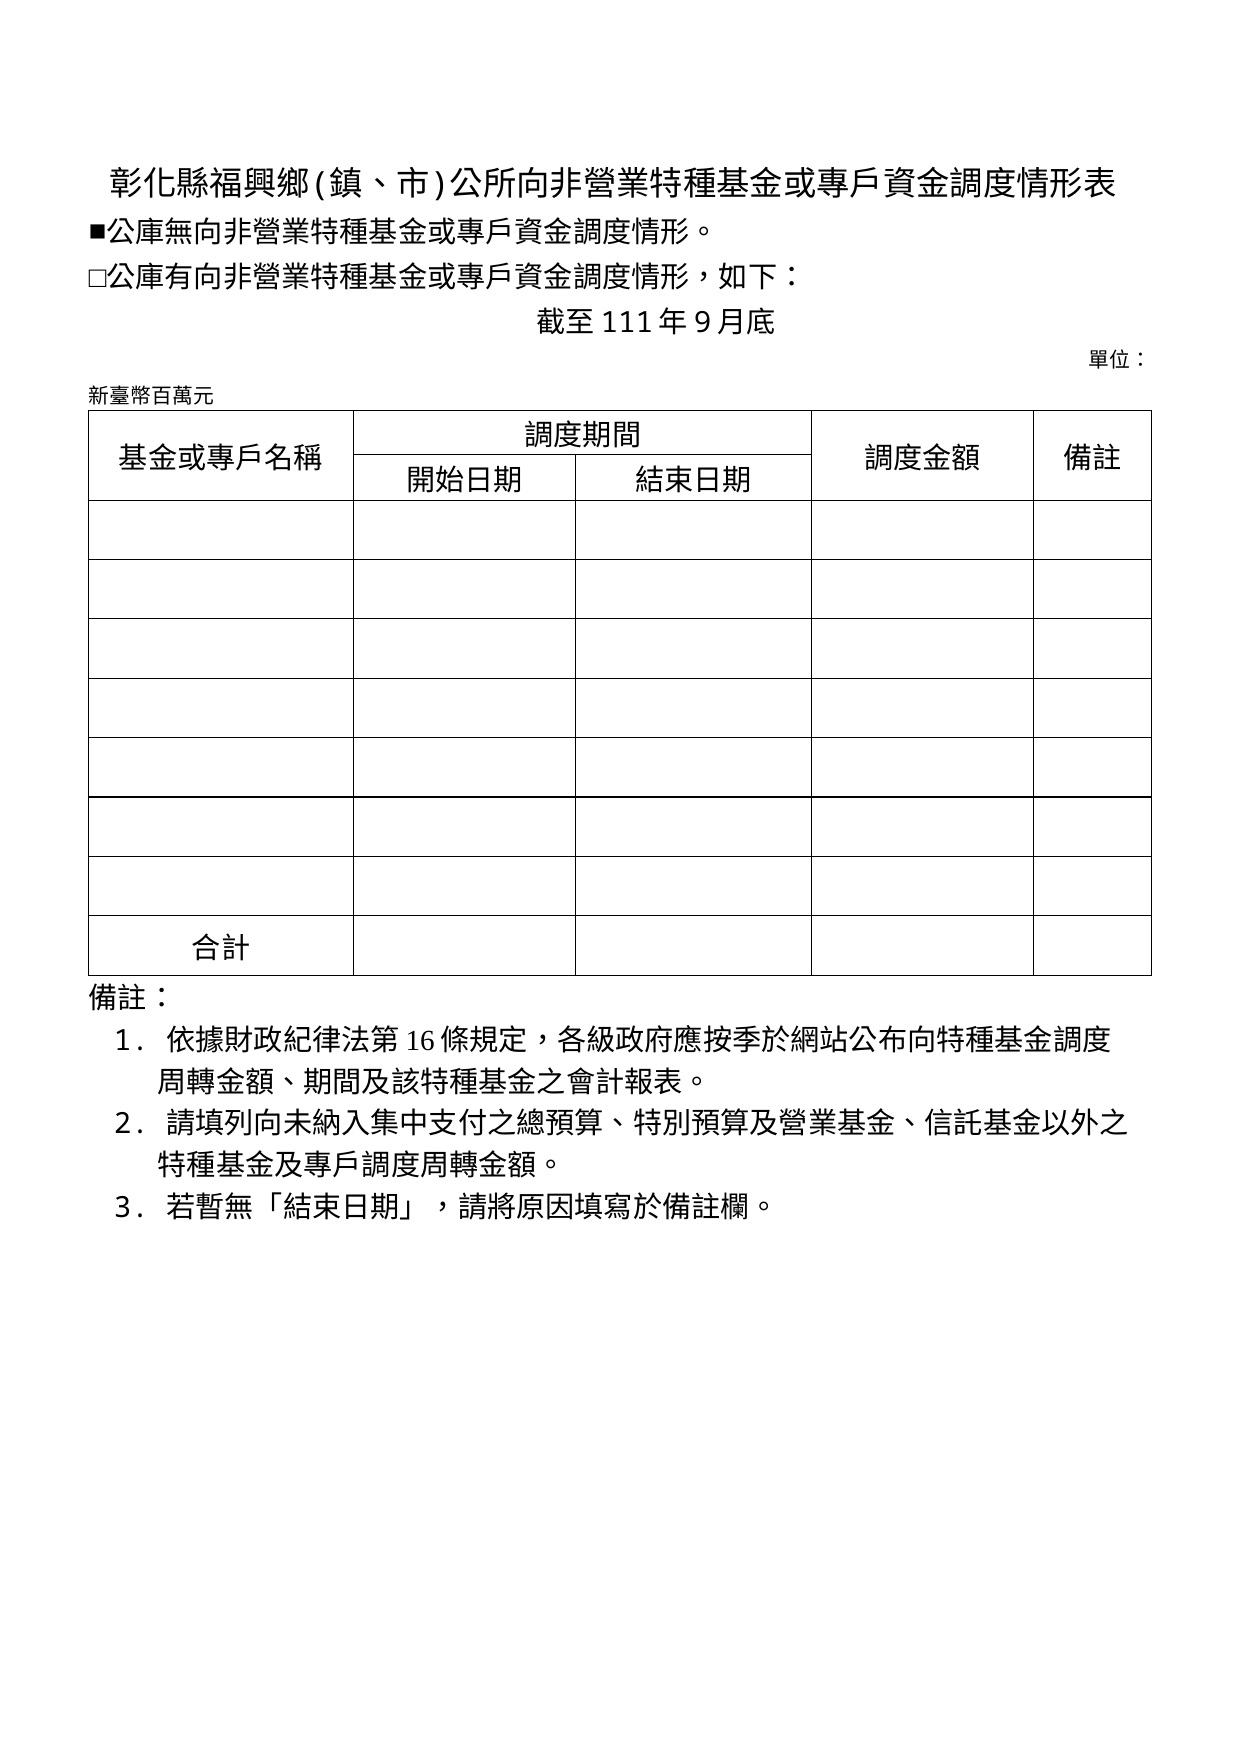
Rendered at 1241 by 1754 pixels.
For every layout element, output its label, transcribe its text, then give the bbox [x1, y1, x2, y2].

table_cell [1022, 679, 1033, 737]
table_cell [1140, 798, 1151, 856]
text 單位：新臺幣百萬元 [89, 339, 1137, 410]
table_cell [354, 501, 365, 559]
table_cell [343, 619, 353, 678]
table_cell [800, 679, 811, 737]
table_cell 合計 [89, 916, 353, 974]
table_header 基金或專戶名稱 [89, 411, 353, 499]
table_cell [1022, 619, 1033, 678]
table_header 調度期間 [800, 411, 811, 454]
table_cell [564, 501, 575, 559]
table_cell 結束日期 [576, 455, 811, 499]
text 截至111年9月底 [89, 304, 1137, 339]
table_cell [354, 679, 365, 737]
table_cell [1140, 916, 1151, 974]
table_cell [800, 857, 811, 915]
table_cell [564, 619, 575, 678]
table_cell [564, 560, 575, 618]
table_cell [1140, 679, 1151, 737]
table_cell [354, 798, 365, 856]
table_cell [354, 738, 365, 796]
table_cell 開始日期 [354, 455, 575, 499]
table_cell [1034, 916, 1044, 974]
table_cell [1140, 857, 1151, 915]
table_cell [354, 916, 365, 974]
table_cell [89, 560, 99, 618]
table_cell [1034, 738, 1044, 796]
table_cell [89, 501, 99, 559]
text 彰化縣福興鄉(鎮、市)公所向非營業特種基金或專戶資金調度情形表 [89, 162, 1137, 204]
text 備註： [88, 976, 1137, 1017]
table_cell [1022, 857, 1033, 915]
table_cell [812, 857, 822, 915]
table_cell [343, 738, 353, 796]
table_cell [564, 738, 575, 796]
table_cell [800, 560, 811, 618]
table_cell [1022, 916, 1033, 974]
table_cell [1034, 679, 1044, 737]
table_cell [800, 501, 811, 559]
table_cell [800, 619, 811, 678]
table_cell [1022, 560, 1033, 618]
table_cell [564, 798, 575, 856]
table_cell [1140, 738, 1151, 796]
text 2. 請填列向未納入集中支付之總預算、特別預算及營業基金、信託基金以外之特種基金及專戶調度周轉金額。 [114, 1101, 1137, 1184]
table_cell [1022, 738, 1033, 796]
table_cell [1034, 560, 1044, 618]
table_header 備註 [1034, 411, 1151, 499]
table_cell [1140, 619, 1151, 678]
table_cell [812, 798, 822, 856]
table_cell [576, 679, 586, 737]
table_cell [576, 857, 586, 915]
table_cell [576, 501, 586, 559]
table_cell [343, 560, 353, 618]
text ■公庫無向非營業特種基金或專戶資金調度情形。 [89, 214, 1137, 250]
table_cell [564, 679, 575, 737]
table_cell [576, 738, 586, 796]
table_cell [1034, 619, 1044, 678]
table_cell [354, 857, 365, 915]
text 3. 若暫無「結束日期」，請將原因填寫於備註欄。 [114, 1184, 1137, 1226]
table_cell [812, 560, 822, 618]
table_cell [812, 738, 822, 796]
table_cell [343, 679, 353, 737]
table_cell [89, 679, 99, 737]
table_header 調度期間 [354, 411, 365, 454]
text □公庫有向非營業特種基金或專戶資金調度情形，如下： [89, 259, 1137, 295]
table_cell [812, 501, 822, 559]
table_header 調度金額 [812, 411, 1033, 499]
table_cell [354, 560, 365, 618]
table_cell [354, 619, 365, 678]
table_cell [343, 501, 353, 559]
table_cell [564, 857, 575, 915]
table_cell [576, 619, 586, 678]
table_cell [89, 798, 353, 856]
table_cell [576, 798, 586, 856]
table_cell [89, 857, 353, 915]
table_cell [89, 738, 99, 796]
table_cell [1140, 560, 1151, 618]
table_cell [576, 560, 586, 618]
table_cell [1034, 501, 1044, 559]
table_cell [800, 798, 811, 856]
text 1. 依據財政紀律法第16條規定，各級政府應按季於網站公布向特種基金調度周轉金額、期間及該特種基金之會計報表。 [114, 1017, 1137, 1101]
table_cell [1034, 857, 1044, 915]
table_cell [564, 916, 575, 974]
table_cell [1034, 798, 1044, 856]
table_cell [800, 916, 811, 974]
table_cell [576, 916, 586, 974]
table_cell [1022, 501, 1033, 559]
table_cell [1022, 798, 1033, 856]
table_cell [800, 738, 811, 796]
table_cell [812, 619, 822, 678]
table_cell [89, 619, 99, 678]
table_cell [1140, 501, 1151, 559]
table_cell [812, 679, 822, 737]
table_cell [812, 916, 822, 974]
